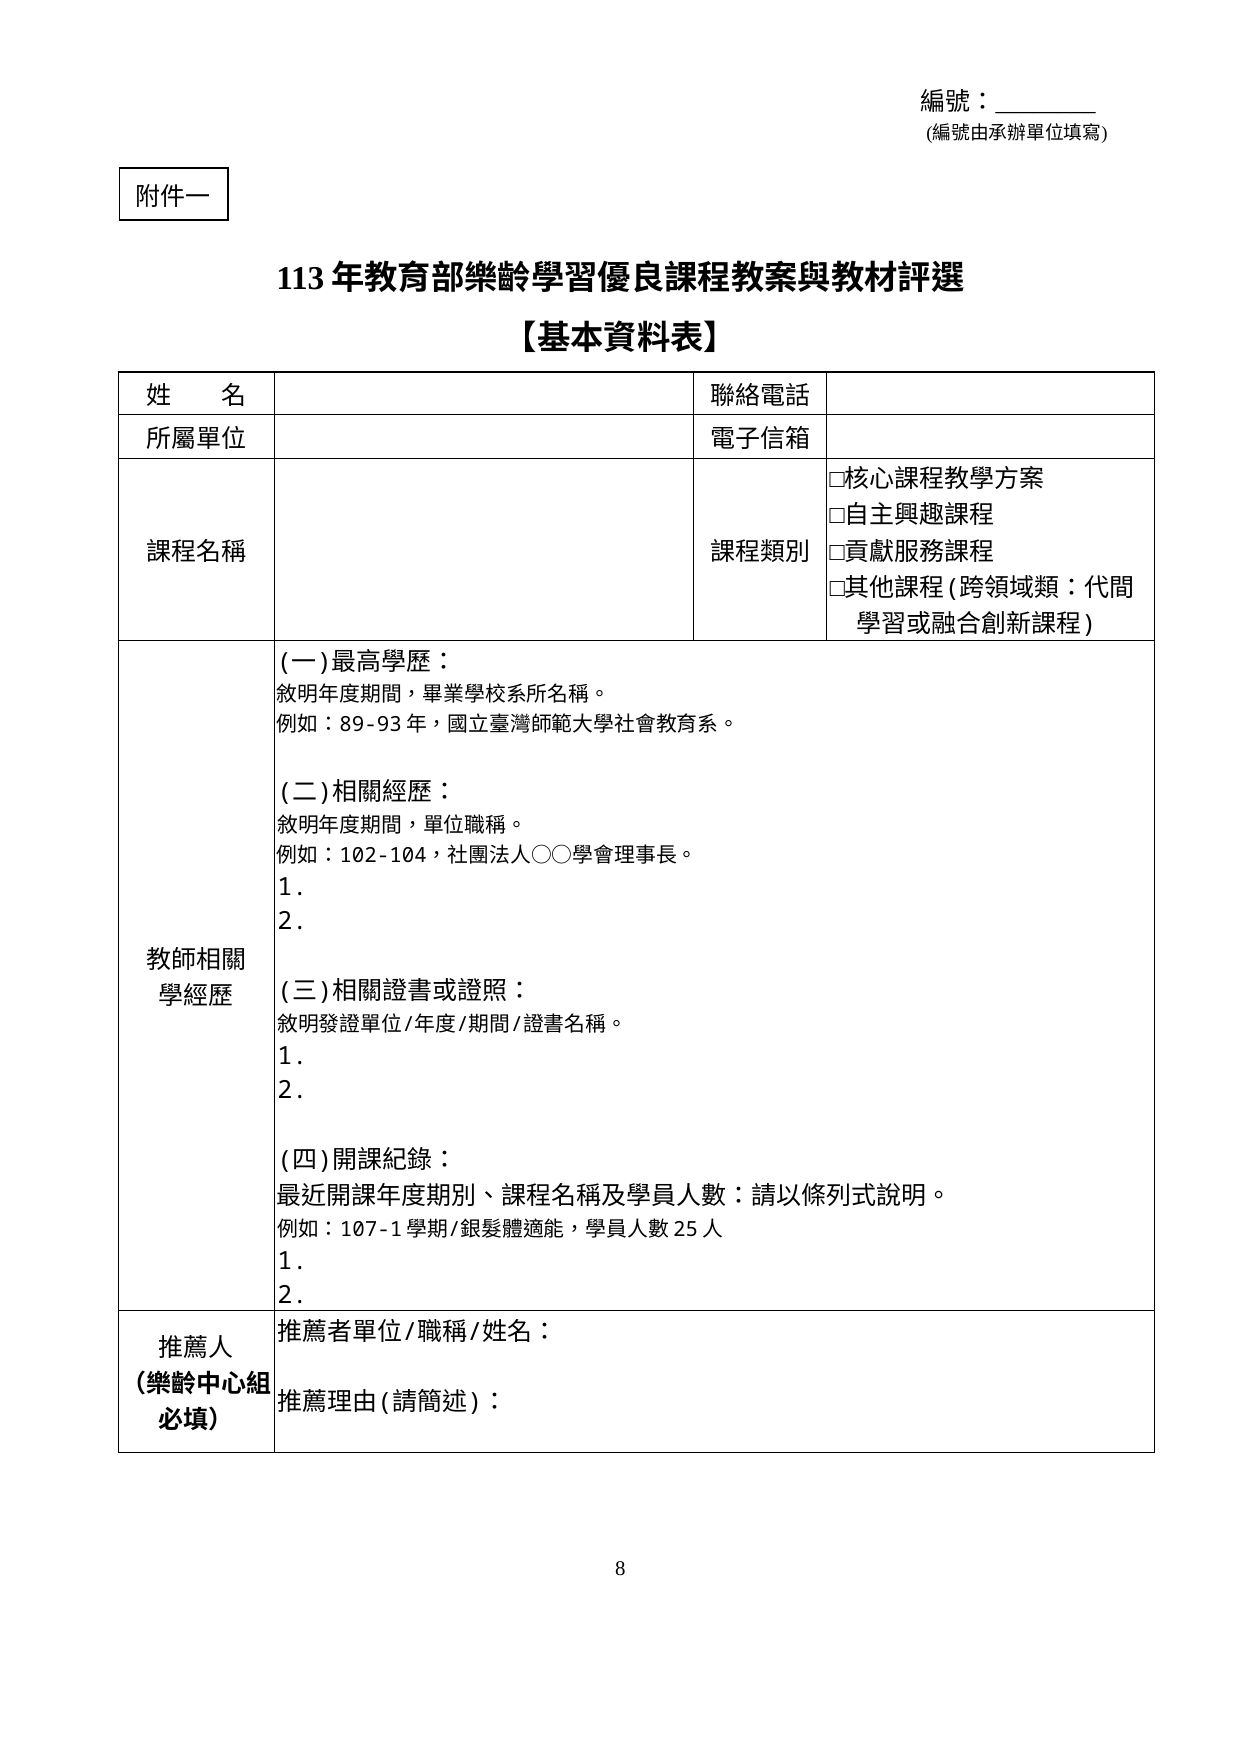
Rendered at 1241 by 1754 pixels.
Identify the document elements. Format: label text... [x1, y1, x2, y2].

table_cell 電子信箱 [694, 415, 826, 458]
table_cell 所屬單位 [119, 415, 274, 458]
table_cell [827, 415, 1154, 458]
table_cell □核心課程教學方案 □自主興趣課程 □貢獻服務課程 □其他課程(跨領域類：代間學習或融合創新課程) [827, 459, 1154, 640]
text 編號：________ [920, 81, 1107, 118]
table_cell 推薦者單位/職稱/姓名： 推薦理由(請簡述)： [275, 1311, 1154, 1452]
text 【基本資料表】 [118, 311, 1122, 359]
table_header 姓 名 [119, 373, 274, 414]
table_cell 推薦人 （樂齡中心組必填） [119, 1311, 274, 1452]
table_header [827, 373, 1154, 414]
table_cell (一)最高學歷： 敘明年度期間，畢業學校系所名稱。 例如：89-93年，國立臺灣師範大學社會教育系。 (二)相關經歷： 敘明年度期間，單位職稱。 例如：102-104，社團法人○○學會理事長。 1. 2. (三)相關證書或證照： 敘明發證單位/年度/期間/證書名稱。 1. 2. (四)開課紀錄： 最近開課年度期別、課程名稱及學員人數：請以條列式說明。 例如：107-1學期/銀髮體適能，學員人數25人 1. 2. [275, 641, 1154, 1310]
table_cell 課程類別 [694, 459, 826, 640]
table_cell [275, 415, 693, 458]
table_cell [275, 459, 693, 640]
text (編號由承辦單位填寫) [920, 118, 1107, 145]
table_cell 教師相關 學經歷 [119, 641, 274, 1310]
text 113年教育部樂齡學習優良課程教案與教材評選 [118, 251, 905, 299]
text 附件一 [135, 176, 212, 212]
table_cell 課程名稱 [119, 459, 274, 640]
table_header 聯絡電話 [694, 373, 826, 414]
table_header [275, 373, 693, 414]
